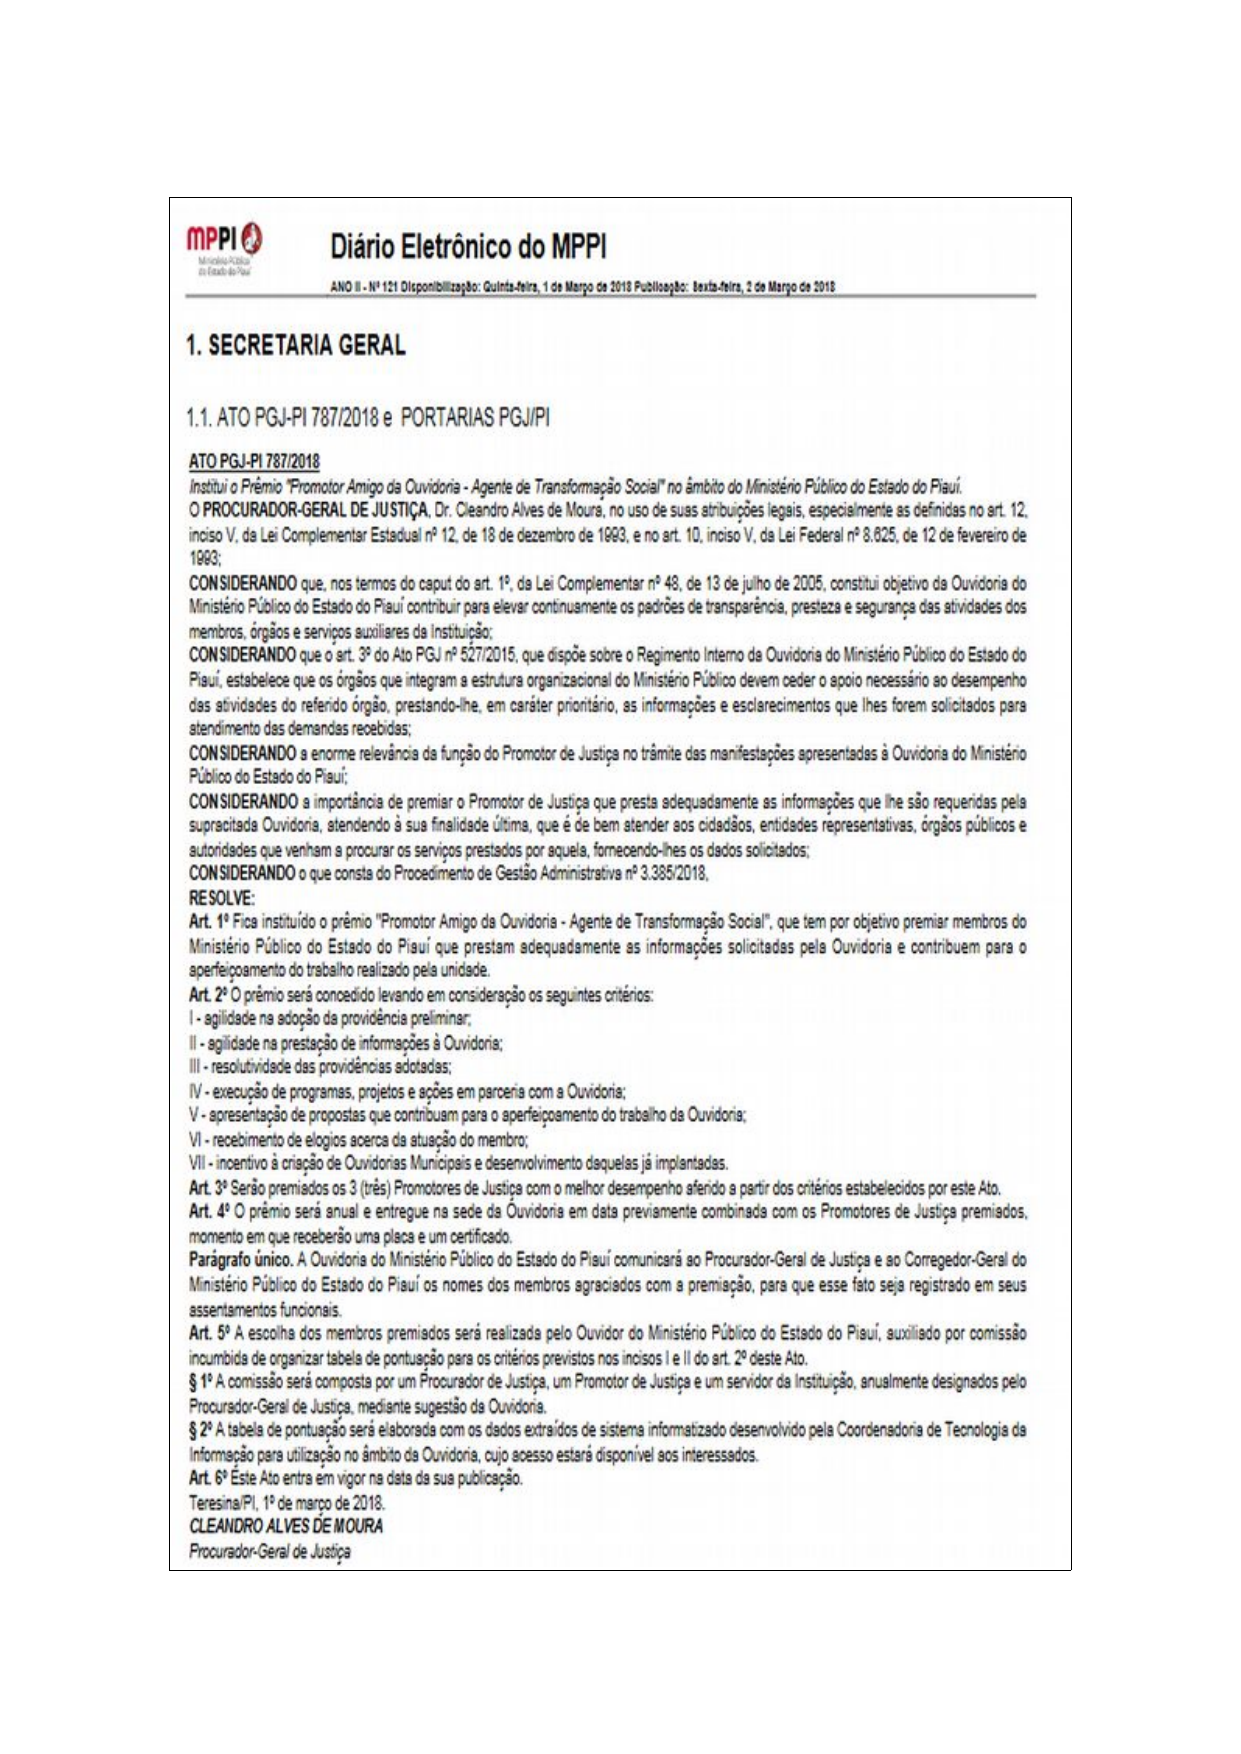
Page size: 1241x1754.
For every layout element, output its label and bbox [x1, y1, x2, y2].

picture [171, 200, 1069, 1567]
